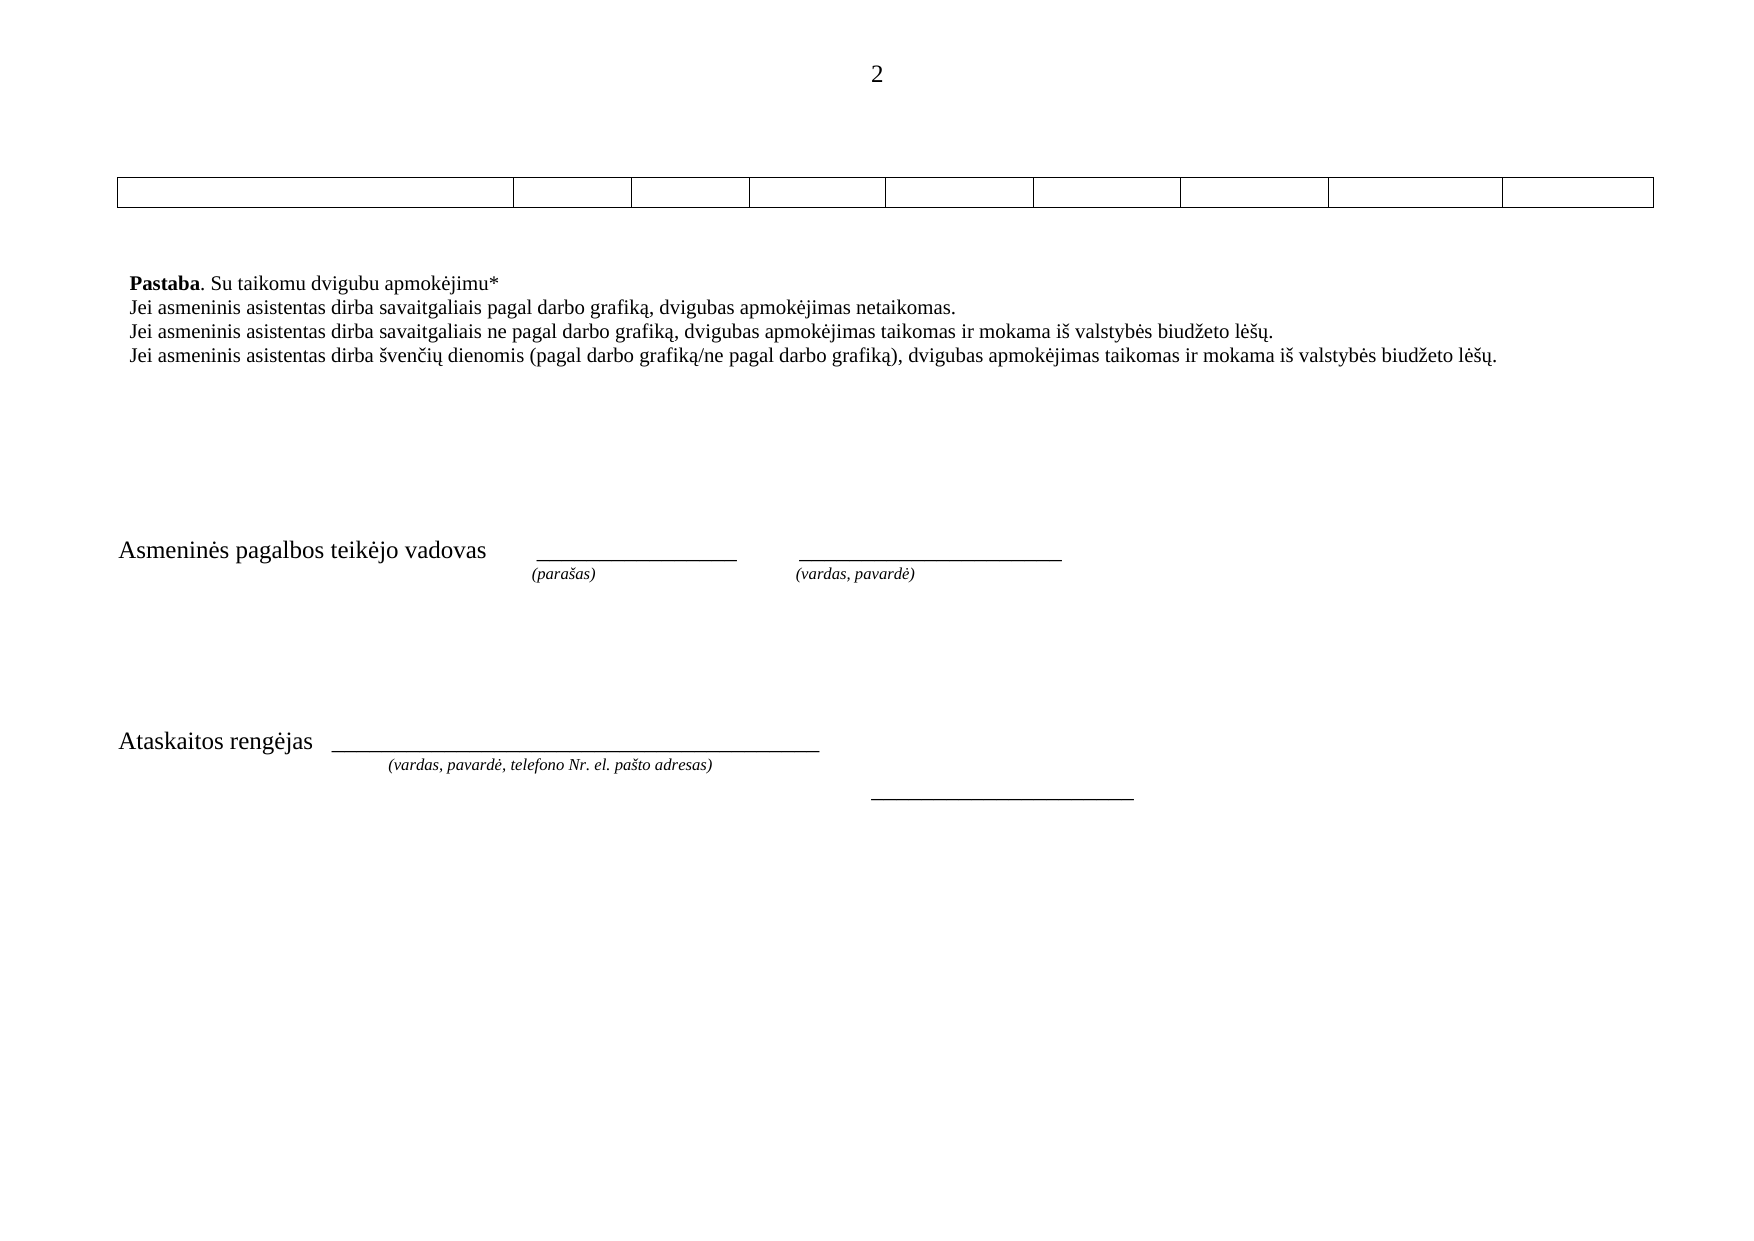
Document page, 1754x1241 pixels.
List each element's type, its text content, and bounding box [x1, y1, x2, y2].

text (vardas, pavardė, telefono Nr. el. pašto adresas) [218, 755, 1636, 774]
table_cell [1181, 178, 1328, 207]
text Ataskaitos rengėjas _______________________________________ [118, 726, 1636, 755]
table_cell [750, 178, 885, 207]
table_cell [1034, 178, 1180, 207]
table_header Pastaba. Su taikomu dvigubu apmokėjimu* Jei asmeninis asistentas dirba savaitgaliais pagal darbo grafiką, dvigubas apmokėjimas netaikomas. Jei asmeninis asistentas dirba savaitgaliais ne pagal darbo grafiką, dvigubas apmokėjimas taikomas ir mokama iš valstybės biudžeto lėšų. Jei asmeninis asistentas dirba švenčių dienomis (pagal darbo grafiką/ne pagal darbo grafiką), dvigubas apmokėjimas taikomas ir mokama iš valstybės biudžeto lėšų. [118, 237, 1546, 391]
table_cell [632, 178, 749, 207]
table_cell [514, 178, 631, 207]
table_cell [886, 178, 1033, 207]
text (parašas) (vardas, pavardė) [118, 563, 1636, 583]
table_cell [1503, 178, 1653, 207]
text _____________________ [118, 774, 1636, 803]
table_cell [118, 178, 513, 207]
text Asmeninės pagalbos teikėjo vadovas ________________ _____________________ [118, 535, 1636, 563]
table_cell [1329, 178, 1502, 207]
